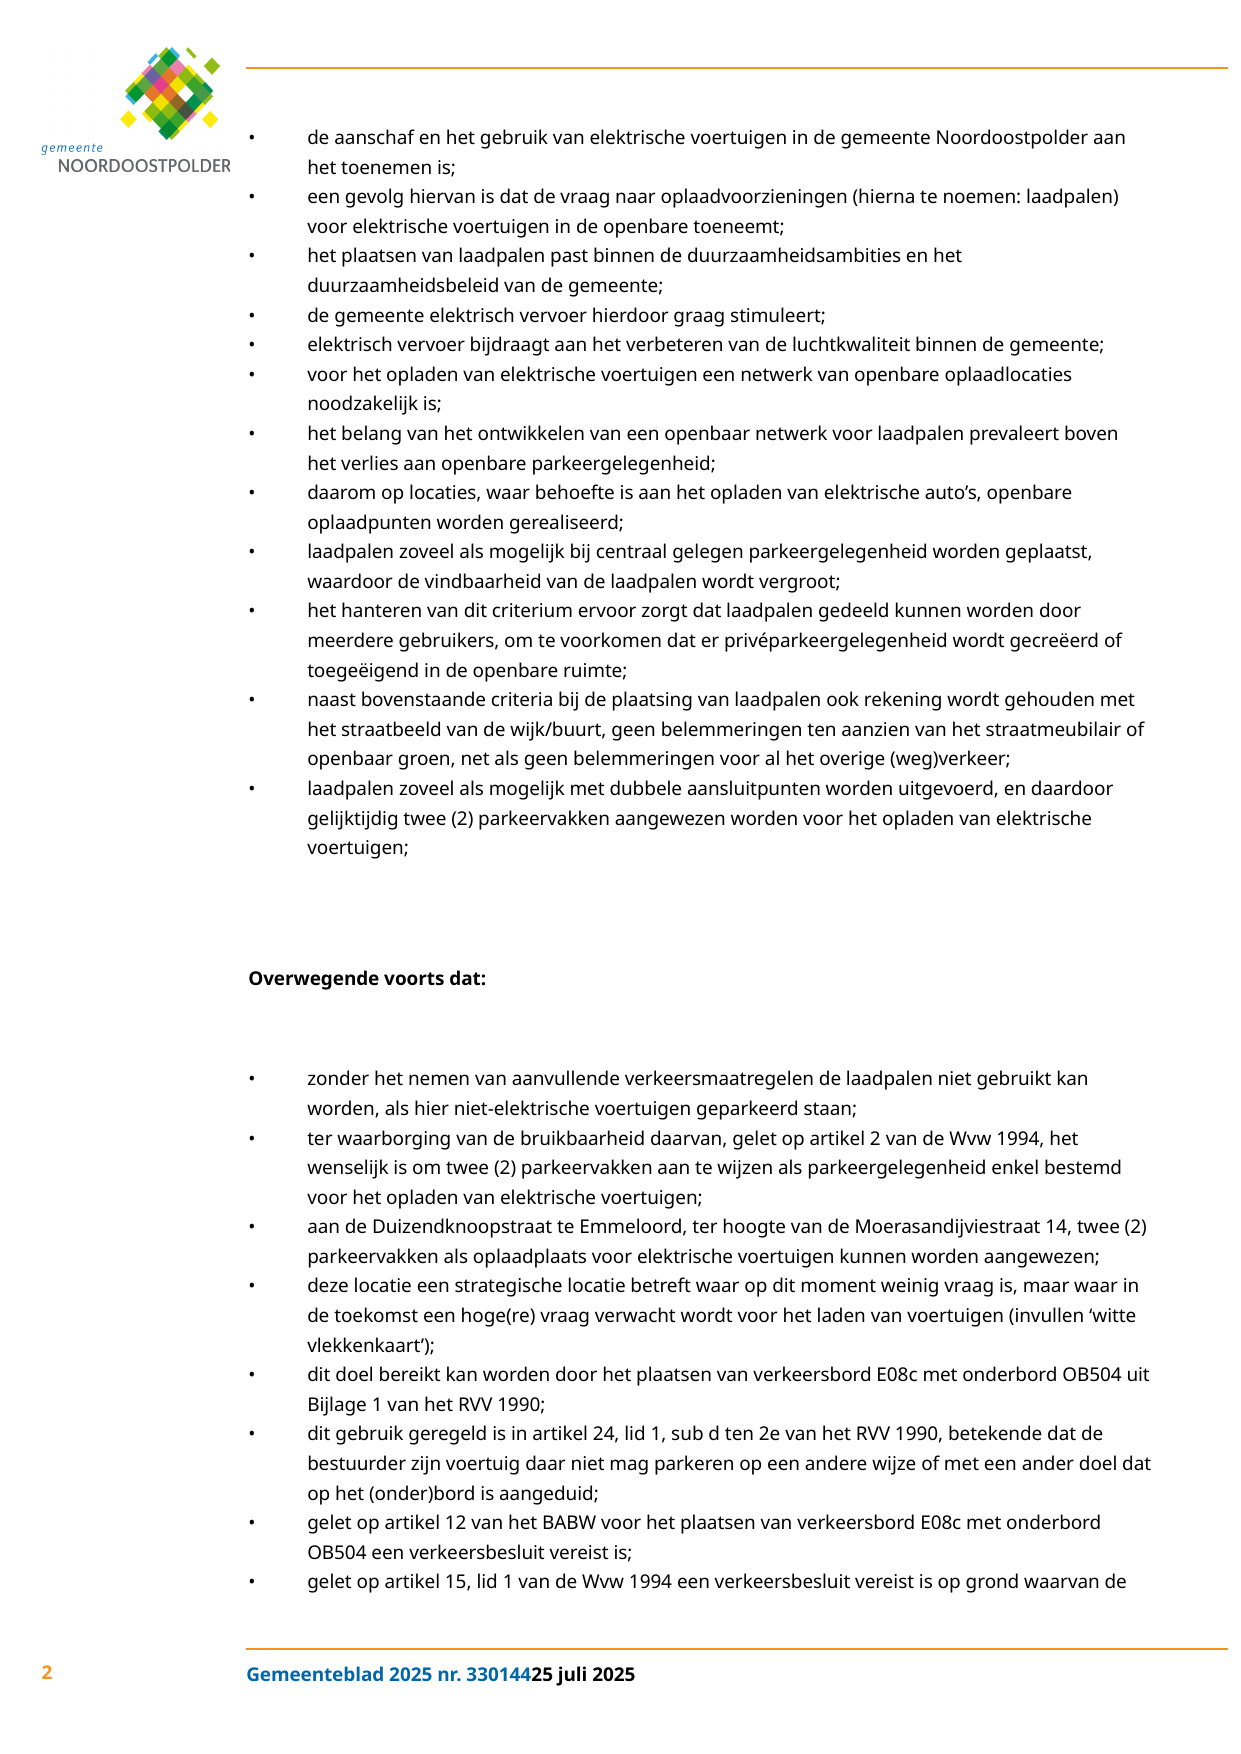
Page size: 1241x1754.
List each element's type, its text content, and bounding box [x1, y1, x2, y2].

list daarom op locaties, waar behoefte is aan het opladen van elektrische auto’s, openbare oplaadpunten worden gerealiseerd; [248, 479, 1152, 535]
list het belang van het ontwikkelen van een openbaar netwerk voor laadpalen prevaleert boven het verlies aan openbare parkeergelegenheid; [248, 420, 1152, 476]
list gelet op artikel 15, lid 1 van de Wvw 1994 een verkeersbesluit vereist is op grond waarvan de [248, 1568, 1152, 1594]
list aan de Duizendknoopstraat te Emmeloord, ter hoogte van de Moerasandijviestraat 14, twee (2) parkeervakken als oplaadplaats voor elektrische voertuigen kunnen worden aangewezen; [248, 1213, 1152, 1269]
list een gevolg hiervan is dat de vraag naar oplaadvoorzieningen (hierna te noemen: laadpalen) voor elektrische voertuigen in de openbare toeneemt; [248, 183, 1152, 239]
list het hanteren van dit criterium ervoor zorgt dat laadpalen gedeeld kunnen worden door meerdere gebruikers, om te voorkomen dat er privéparkeergelegenheid wordt gecreëerd of toegeëigend in de openbare ruimte; [248, 598, 1152, 683]
list dit gebruik geregeld is in artikel 24, lid 1, sub d ten 2e van het RVV 1990, betekende dat de bestuurder zijn voertuig daar niet mag parkeren op een andere wijze of met een ander doel dat op het (onder)bord is aangeduid; [248, 1421, 1152, 1506]
list gelet op artikel 12 van het BABW voor het plaatsen van verkeersbord E08c met onderbord OB504 een verkeersbesluit vereist is; [248, 1509, 1152, 1565]
list de aanschaf en het gebruik van elektrische voertuigen in de gemeente Noordoostpolder aan het toenemen is; [248, 124, 1152, 180]
list het plaatsen van laadpalen past binnen de duurzaamheidsambities en het duurzaamheidsbeleid van de gemeente; [248, 243, 1152, 298]
list voor het opladen van elektrische voertuigen een netwerk van openbare oplaadlocaties noodzakelijk is; [248, 361, 1152, 416]
list deze locatie een strategische locatie betreft waar op dit moment weinig vraag is, maar waar in de toekomst een hoge(re) vraag verwacht wordt voor het laden van voertuigen (invullen ‘witte vlekkenkaart’); [248, 1273, 1152, 1358]
list laadpalen zoveel als mogelijk bij centraal gelegen parkeergelegenheid worden geplaatst, waardoor de vindbaarheid van de laadpalen wordt vergroot; [248, 538, 1152, 594]
picture [41, 47, 231, 172]
list ter waarborging van de bruikbaarheid daarvan, gelet op artikel 2 van de Wvw 1994, het wenselijk is om twee (2) parkeervakken aan te wijzen als parkeergelegenheid enkel bestemd voor het opladen van elektrische voertuigen; [248, 1125, 1152, 1210]
list naast bovenstaande criteria bij de plaatsing van laadpalen ook rekening wordt gehouden met het straatbeeld van de wijk/buurt, geen belemmeringen ten aanzien van het straatmeubilair of openbaar groen, net als geen belemmeringen voor al het overige (weg)verkeer; [248, 686, 1152, 771]
list zonder het nemen van aanvullende verkeersmaatregelen de laadpalen niet gebruikt kan worden, als hier niet-elektrische voertuigen geparkeerd staan; [248, 1066, 1152, 1121]
text Overwegende voorts dat: [248, 965, 1152, 991]
list dit doel bereikt kan worden door het plaatsen van verkeersbord E08c met onderbord OB504 uit Bijlage 1 van het RVV 1990; [248, 1361, 1152, 1417]
list elektrisch vervoer bijdraagt aan het verbeteren van de luchtkwaliteit binnen de gemeente; [248, 331, 1152, 357]
list de gemeente elektrisch vervoer hierdoor graag stimuleert; [248, 302, 1152, 328]
list laadpalen zoveel als mogelijk met dubbele aansluitpunten worden uitgevoerd, en daardoor gelijktijdig twee (2) parkeervakken aangewezen worden voor het opladen van elektrische voertuigen; [248, 775, 1152, 860]
